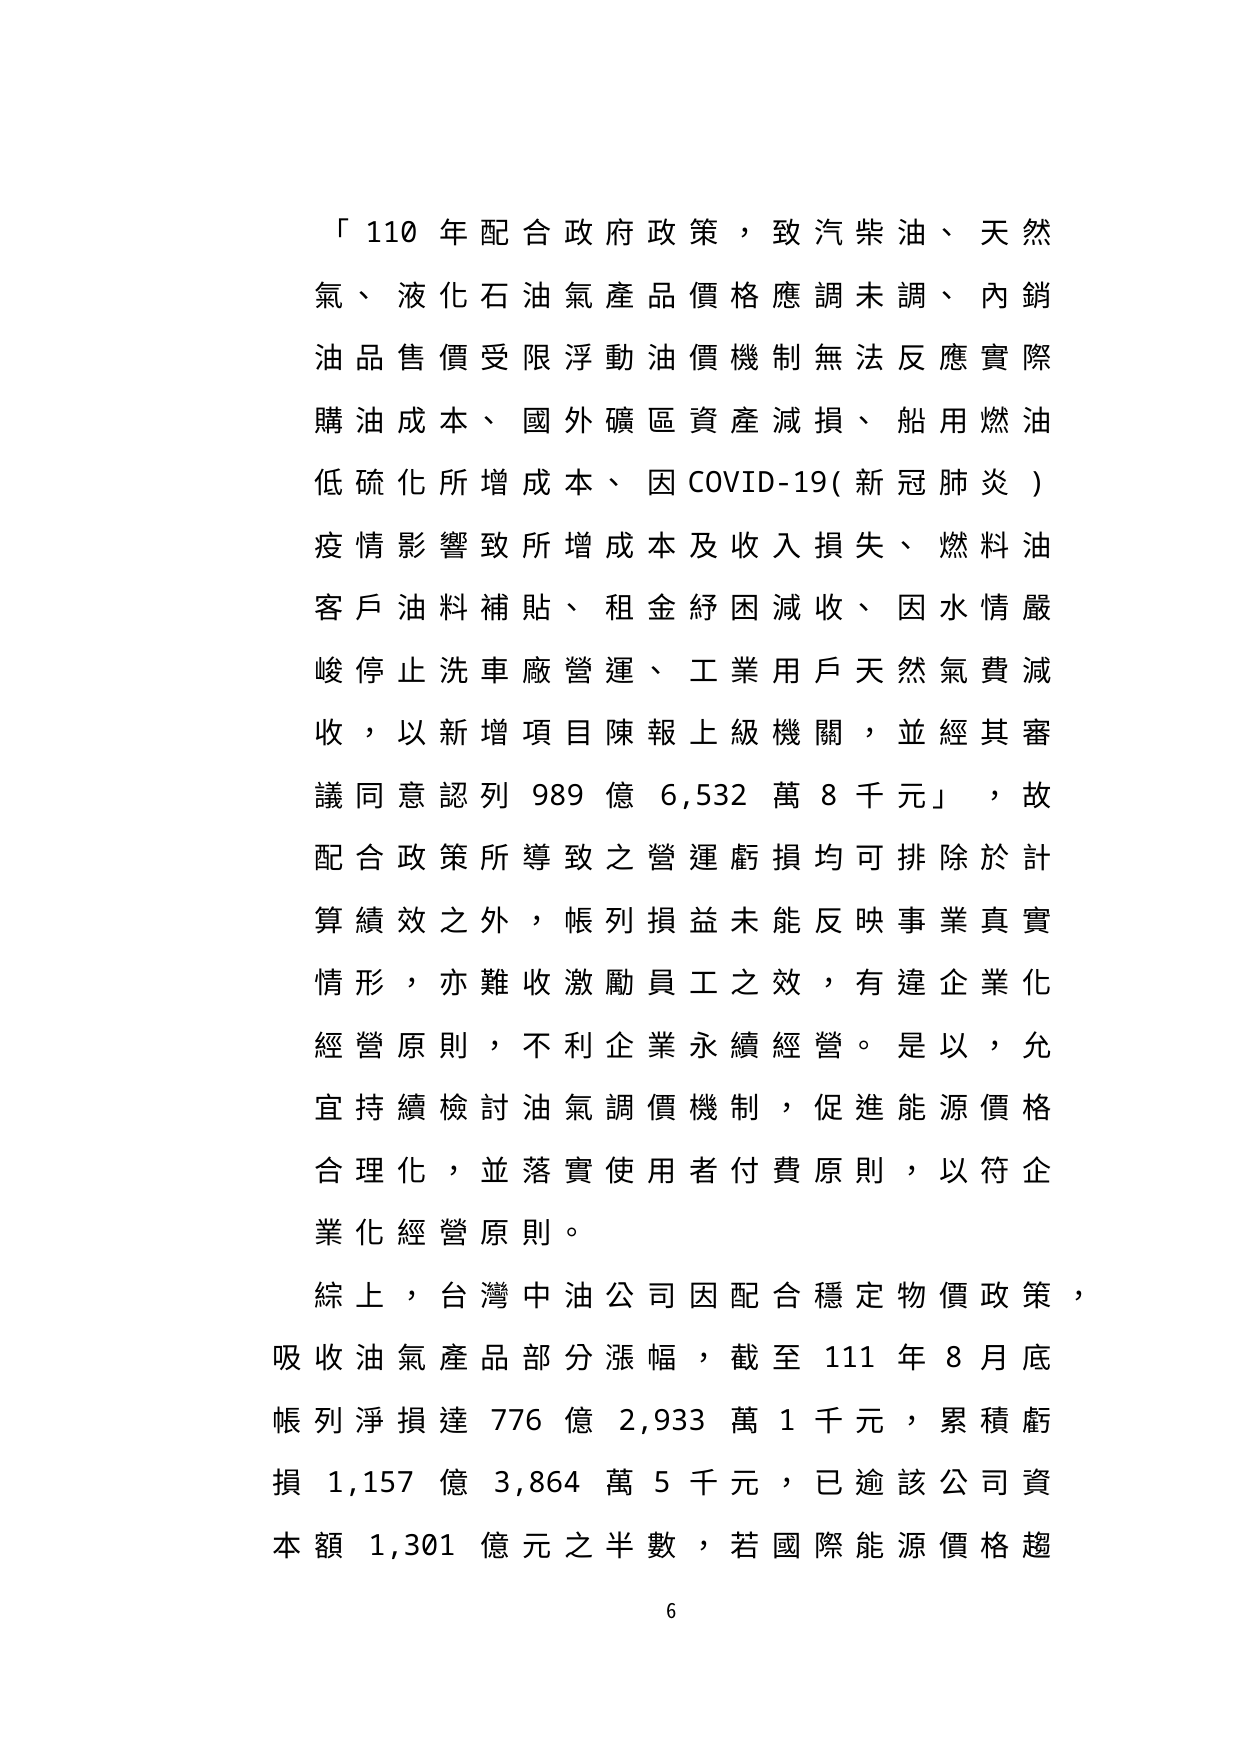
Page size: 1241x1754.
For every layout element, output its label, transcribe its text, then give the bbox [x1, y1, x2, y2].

text 綜上，台灣中油公司因配合穩定物價政策，吸收油氣產品部分漲幅，截至111年8月底帳列淨損達776億2,933萬1千元，累積虧損1,157億3,864萬5千元，已逾該公司資本額1,301億元之半數，若國際能源價格趨勢未變，國內輸入性通膨壓力持續上升，該公司能否承受持續吸收油氣產品部分漲幅所致對財務健全之負面影響，允宜及早評估因應，並宜持續檢討油氣調價機制，落實使用者付費原則，以反映真實營運績效，達成企業永續經營目標。 [242, 1252, 1058, 1564]
text 「110年配合政府政策，致汽柴油、天然氣、液化石油氣產品價格應調未調、內銷油品售價受限浮動油價機制無法反應實際購油成本、國外礦區資產減損、船用燃油低硫化所增成本、因COVID-19(新冠肺炎)疫情影響致所增成本及收入損失、燃料油客戶油料補貼、租金紓困減收、因水情嚴峻停止洗車廠營運、工業用戶天然氣費減收，以新增項目陳報上級機關，並經其審議同意認列989億6,532萬8千元」，故配合政策所導致之營運虧損均可排除於計算績效之外，帳列損益未能反映事業真實情形，亦難收激勵員工之效，有違企業化經營原則，不利企業永續經營。是以，允宜持續檢討油氣調價機制，促進能源價格合理化，並落實使用者付費原則，以符企業化經營原則。 [271, 189, 1058, 1252]
